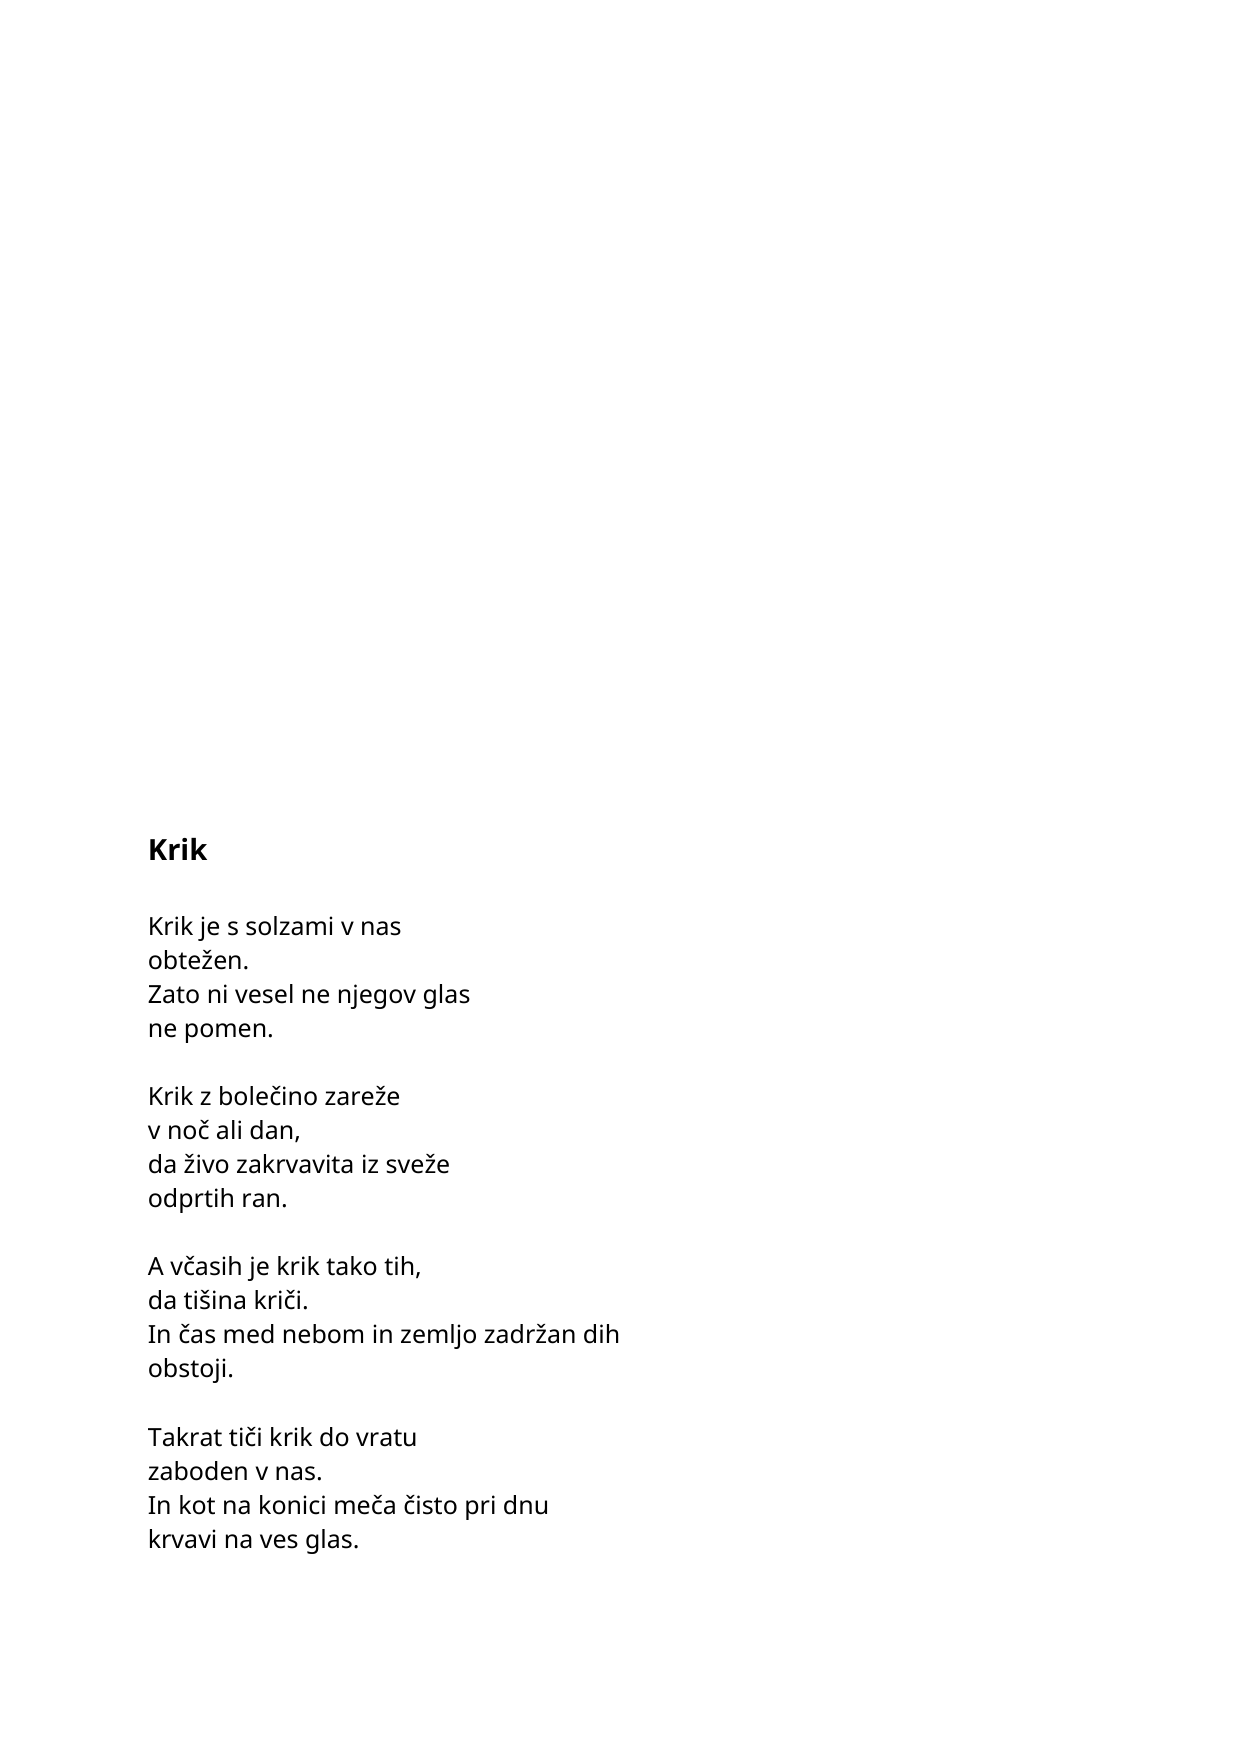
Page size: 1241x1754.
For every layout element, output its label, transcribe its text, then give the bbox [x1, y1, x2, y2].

text Takrat tiči krik do vratu [148, 1419, 1093, 1453]
text obtežen. [148, 942, 1093, 976]
text v noč ali dan, [148, 1113, 1093, 1147]
text da živo zakrvavita iz sveže [148, 1147, 1093, 1181]
text Krik [148, 829, 1093, 868]
text Zato ni vesel ne njegov glas [148, 976, 1093, 1010]
text ne pomen. [148, 1010, 1093, 1044]
text zaboden v nas. [148, 1453, 1093, 1487]
text odprtih ran. [148, 1181, 1093, 1215]
text Krik je s solzami v nas [148, 908, 1093, 942]
text krvavi na ves glas. [148, 1521, 1093, 1555]
text Krik z bolečino zareže [148, 1078, 1093, 1113]
text da tišina kriči. [148, 1283, 1093, 1317]
text In čas med nebom in zemljo zadržan dih [148, 1317, 1093, 1351]
text In kot na konici meča čisto pri dnu [148, 1487, 1093, 1521]
text obstoji. [148, 1351, 1093, 1385]
text A včasih je krik tako tih, [148, 1249, 1093, 1283]
